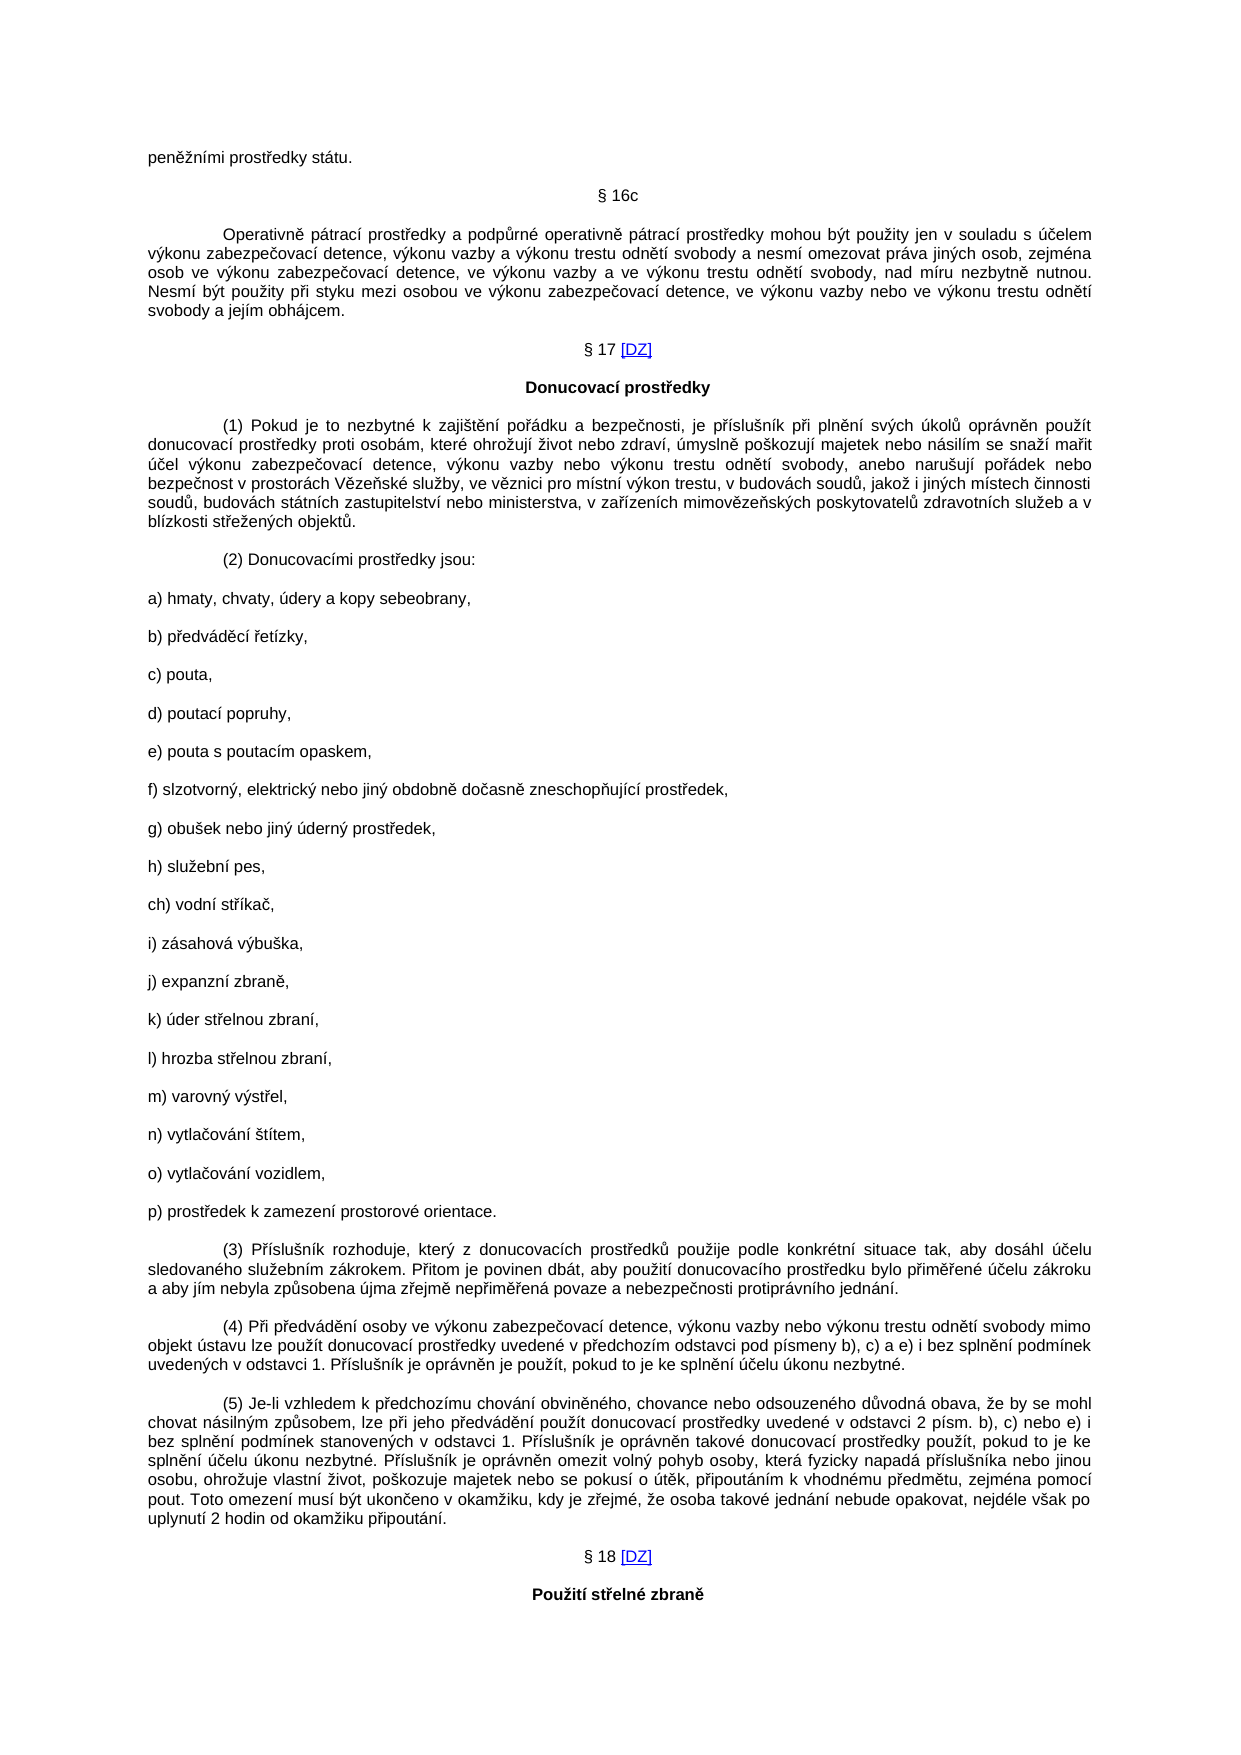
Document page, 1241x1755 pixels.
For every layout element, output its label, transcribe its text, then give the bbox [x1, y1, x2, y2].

text p) prostředek k zamezení prostorové orientace. [148, 1202, 1093, 1221]
text h) služební pes, [148, 857, 1093, 876]
text (4) Při předvádění osoby ve výkonu zabezpečovací detence, výkonu vazby nebo výkonu trestu odnětí svobody mimo objekt ústavu lze použít donucovací prostředky uvedené v předchozím odstavci pod písmeny b), c) a e) i bez splnění podmínek uvedených v odstavci 1. Příslušník je oprávněn je použít, pokud to je ke splnění účelu úkonu nezbytné. [148, 1317, 1093, 1374]
text Použití střelné zbraně [148, 1585, 1093, 1604]
text j) expanzní zbraně, [148, 972, 1093, 991]
text n) vytlačování štítem, [148, 1125, 1093, 1144]
text (5) Je-li vzhledem k předchozímu chování obviněného, chovance nebo odsouzeného důvodná obava, že by se mohl chovat násilným způsobem, lze při jeho předvádění použít donucovací prostředky uvedené v odstavci 2 písm. b), c) nebo e) i bez splnění podmínek stanovených v odstavci 1. Příslušník je oprávněn takové donucovací prostředky použít, pokud to je ke splnění účelu úkonu nezbytné. Příslušník je oprávněn omezit volný pohyb osoby, která fyzicky napadá příslušníka nebo jinou osobu, ohrožuje vlastní život, poškozuje majetek nebo se pokusí o útěk, připoutáním k vhodnému předmětu, zejména pomocí pout. Toto omezení musí být ukončeno v okamžiku, kdy je zřejmé, že osoba takové jednání nebude opakovat, nejdéle však po uplynutí 2 hodin od okamžiku připoutání. [148, 1393, 1093, 1528]
text f) slzotvorný, elektrický nebo jiný obdobně dočasně zneschopňující prostředek, [148, 780, 1093, 799]
text e) pouta s poutacím opaskem, [148, 742, 1093, 761]
text k) úder střelnou zbraní, [148, 1010, 1093, 1029]
text l) hrozba střelnou zbraní, [148, 1048, 1093, 1068]
text § 18 [DZ] [148, 1547, 1093, 1566]
text (2) Donucovacími prostředky jsou: [148, 550, 1093, 569]
text (1) Pokud je to nezbytné k zajištění pořádku a bezpečnosti, je příslušník při plnění svých úkolů oprávněn použít donucovací prostředky proti osobám, které ohrožují život nebo zdraví, úmyslně poškozují majetek nebo násilím se snaží mařit účel výkonu zabezpečovací detence, výkonu vazby nebo výkonu trestu odnětí svobody, anebo narušují pořádek nebo bezpečnost v prostorách Vězeňské služby, ve věznici pro místní výkon trestu, v budovách soudů, jakož i jiných místech činnosti soudů, budovách státních zastupitelství nebo ministerstva, v zařízeních mimovězeňských poskytovatelů zdravotních služeb a v blízkosti střežených objektů. [148, 416, 1093, 531]
text (3) Příslušník rozhoduje, který z donucovacích prostředků použije podle konkrétní situace tak, aby dosáhl účelu sledovaného služebním zákrokem. Přitom je povinen dbát, aby použití donucovacího prostředku bylo přiměřené účelu zákroku a aby jím nebyla způsobena újma zřejmě nepřiměřená povaze a nebezpečnosti protiprávního jednání. [148, 1240, 1093, 1298]
text b) předváděcí řetízky, [148, 627, 1093, 646]
text Donucovací prostředky [148, 378, 1093, 397]
text i) zásahová výbuška, [148, 933, 1093, 953]
text o) vytlačování vozidlem, [148, 1163, 1093, 1183]
text § 16c [148, 186, 1093, 205]
text peněžními prostředky státu. [148, 148, 1093, 167]
text a) hmaty, chvaty, údery a kopy sebeobrany, [148, 588, 1093, 608]
text § 17 [DZ] [148, 339, 1093, 358]
text g) obušek nebo jiný úderný prostředek, [148, 818, 1093, 838]
text ch) vodní stříkač, [148, 895, 1093, 914]
text m) varovný výstřel, [148, 1087, 1093, 1106]
text d) poutací popruhy, [148, 703, 1093, 723]
text Operativně pátrací prostředky a podpůrné operativně pátrací prostředky mohou být použity jen v souladu s účelem výkonu zabezpečovací detence, výkonu vazby a výkonu trestu odnětí svobody a nesmí omezovat práva jiných osob, zejména osob ve výkonu zabezpečovací detence, ve výkonu vazby a ve výkonu trestu odnětí svobody, nad míru nezbytně nutnou. Nesmí být použity při styku mezi osobou ve výkonu zabezpečovací detence, ve výkonu vazby nebo ve výkonu trestu odnětí svobody a jejím obhájcem. [148, 224, 1093, 320]
text c) pouta, [148, 665, 1093, 684]
